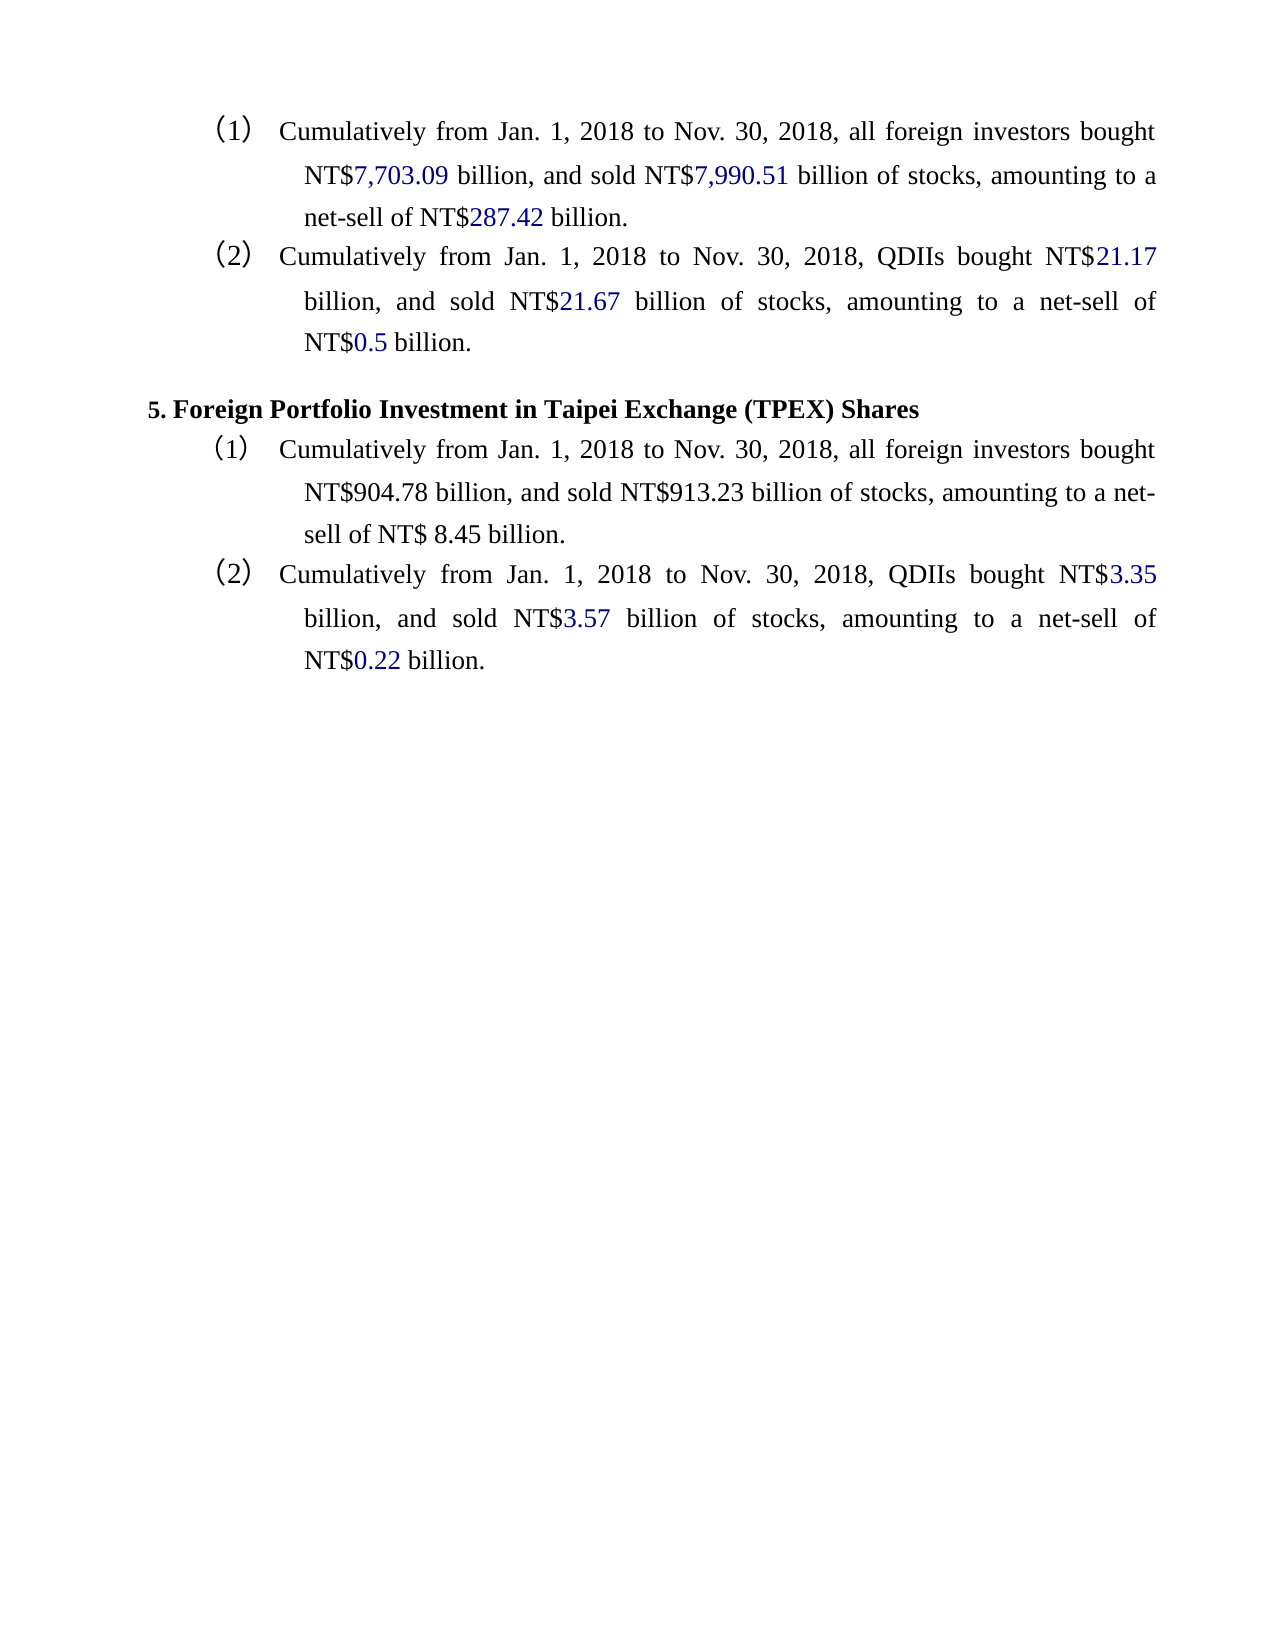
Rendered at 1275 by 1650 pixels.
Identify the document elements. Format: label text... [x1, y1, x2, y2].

list Cumulatively from Jan. 1, 2018 to Nov. 30, 2018, QDIIs bought NT$3.35 billion, and sold NT$3.57 billion of stocks, amounting to a net-sell of NT$0.22 billion. [198, 549, 1157, 675]
list Cumulatively from Jan. 1, 2018 to Nov. 30, 2018, all foreign investors bought NT$7,703.09 billion, and sold NT$7,990.51 billion of stocks, amounting to a net-sell of NT$287.42 billion. [198, 106, 1157, 232]
text 5. Foreign Portfolio Investment in Taipei Exchange (TPEX) Shares [148, 383, 1157, 424]
list Cumulatively from Jan. 1, 2018 to Nov. 30, 2018, QDIIs bought NT$21.17 billion, and sold NT$21.67 billion of stocks, amounting to a net-sell of NT$0.5 billion. [198, 232, 1157, 358]
list Cumulatively from Jan. 1, 2018 to Nov. 30, 2018, all foreign investors bought NT$904.78 billion, and sold NT$913.23 billion of stocks, amounting to a net-sell of NT$ 8.45 billion. [198, 424, 1157, 549]
